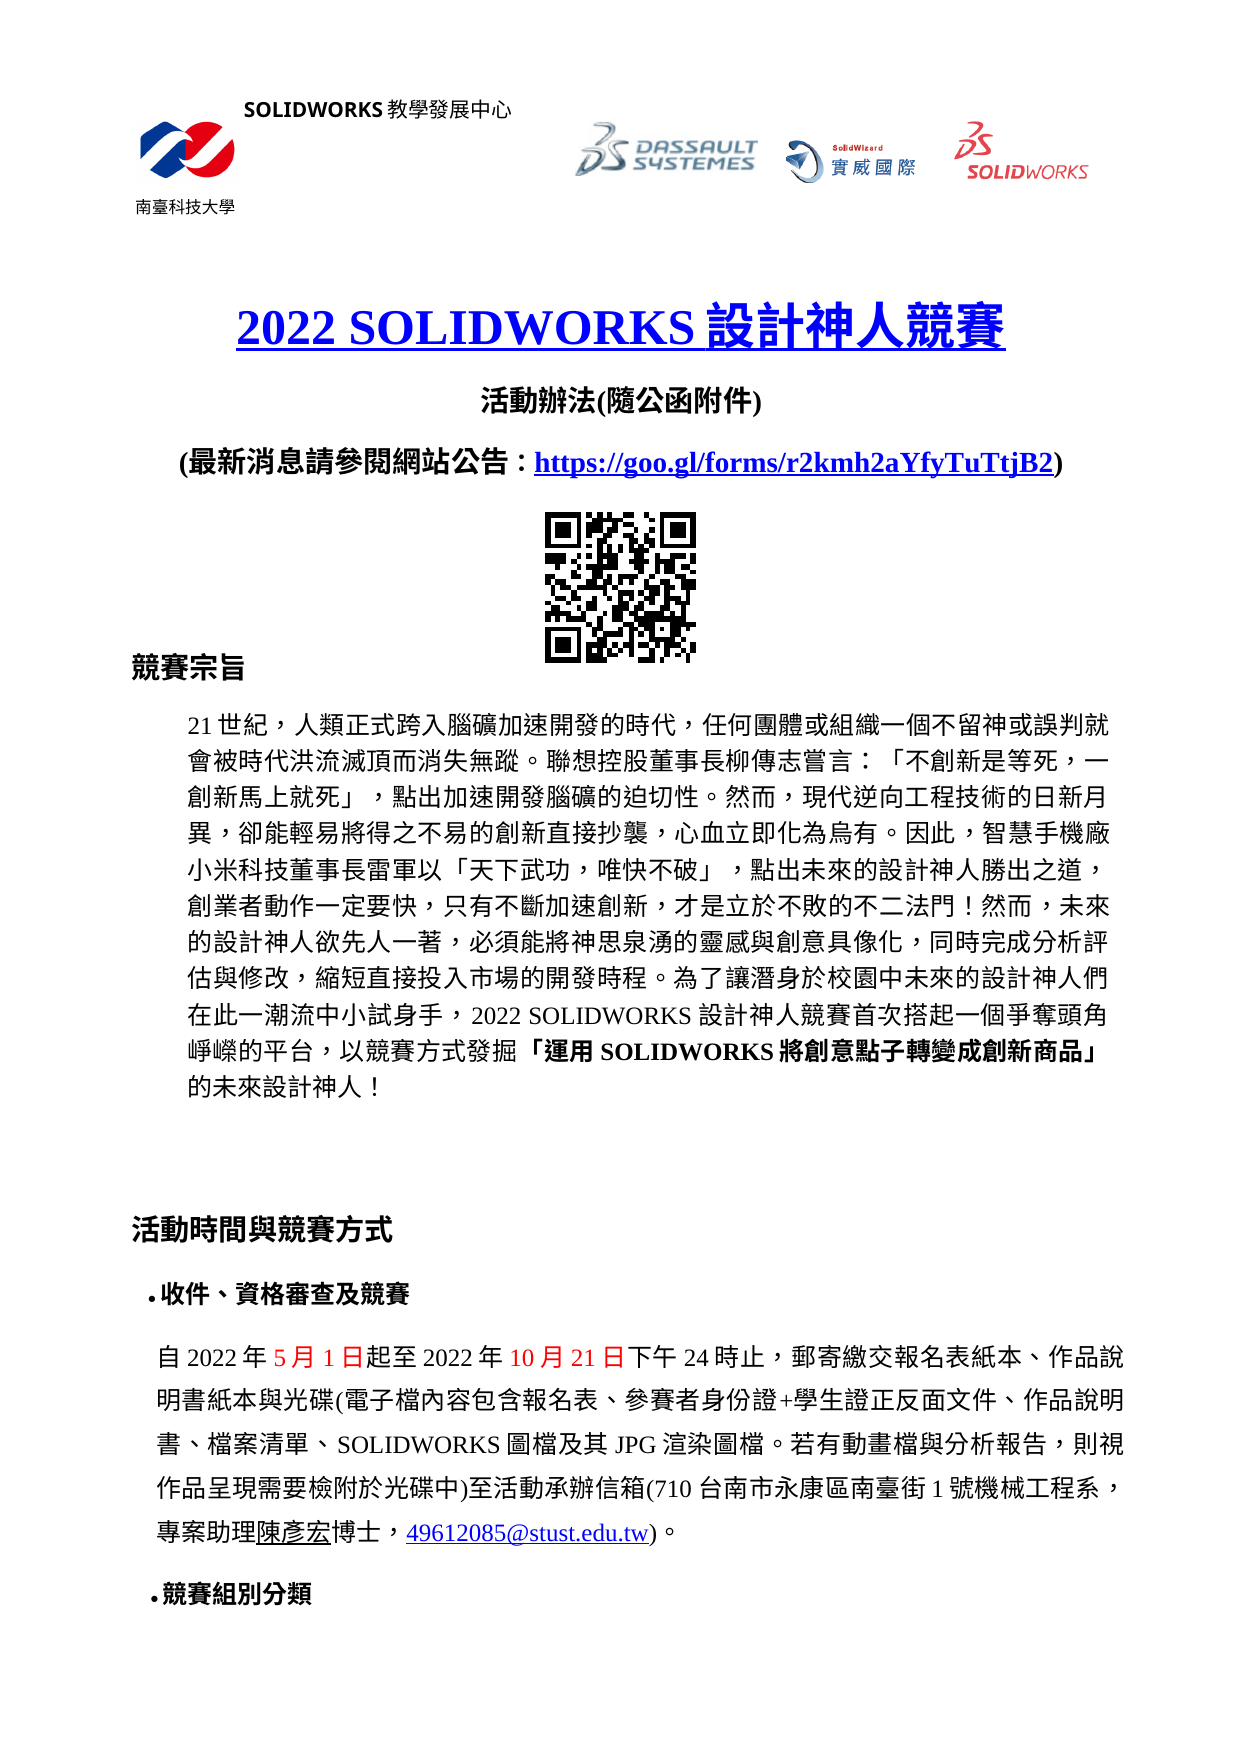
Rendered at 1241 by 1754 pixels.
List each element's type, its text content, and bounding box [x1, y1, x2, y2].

text 2022 SOLIDWORKS設計神人競賽 [131, 287, 1110, 359]
table_header 活動時間與競賽方式 ● 收件、資格審查及競賽 自2022年5月1日起至2022年10月21日下午24時止，郵寄繳交報名表紙本、作品說明書紙本與光碟(電子檔內容包含報名表、參賽者身份證+學生證正反面文件、作品說明書、檔案清單、SOLIDWORKS圖檔及其JPG渲染圖檔。若有動畫檔與分析報告，則視作品呈現需要檢附於光碟中)至活動承辦信箱(710 台南市永康區南臺街1號機械工程系，專案助理陳彥宏博士，49612085@stust.edu.tw)。 ● 競賽組別分類 1. 高中以下類組(含高職)：參賽作品需解決既有問題或改善現有產品，並符合以下任一屬性 (1) 日常生活 (2) 特定產業 2. 大專以上類組(含研究所)：參賽作品需解決既有問題或改善現有產品，並符合以下任一屬性 (1) 日常生活 (2) 特定產業 (3) 創新技術 ● 競賽結果公布與頒獎典禮 2022年11月11日公布競賽入圍結果，前三名得獎者於2022年11月19日上午10時至南臺科技大學參加頒獎典禮(典禮可能適度調整以因應疫情變化)，需進行5分鐘簡報講解。得獎名次將於頒獎當天11月19日當場揭露，得獎團隊需至少推派至少兩位隊員(可含指導老師)參加頒獎典禮，未出席者視同自動放棄，將取消其得獎資格。(如遇颱風或地震等不可抗力之天災，得順延一週舉行) 參賽資格 舉凡熟稔SOLIDWORKS的在校學生(2022年10月前仍保留學籍者)皆歡迎組隊報名參加。每隊人數以1~4人為限，每隊需設有隊長一名，以及1~2位指導老師，並以隊長作為聯絡窗口。 繳交文件與資料 收件及資格審查 1. 2022 SOLIDWORKS設計神人競賽報名表 (電子檔) ● 報名表單下載路徑： 南臺科技大學首頁→學術單位→機械工程系→最新消息→競賽相關訊息→2022 SOLIDWORKS設計神人競賽 2. 參賽資格證明：學生證與身分證正反面數位照片 (電子檔，可掃描或手機拍攝，但內容須清晰。) 備註：此資料僅為確認參賽資格，主辦單位承諾將不挪作他用。 3. 光碟封面請註明：隊伍名稱、組員姓名、指導老師姓名  ● 請將所有資料(電子檔內容包含報名表、參賽者身份證明文件、作品說明書、檔案清單、SOLIDWORKS圖檔及其JPG渲染圖檔。若有動畫檔、實體影像與分析報告，則視作品呈現需要檢附於光碟中)整合為一份資料夾，名稱請註明：2022 SOLIDWORKS設計神人競賽-隊伍名稱-隊長姓名，連同書面資料(報名表與作品說明書紙本)寄至承辦人專案助理陳彥宏博士信箱(地址：710 臺南市永康區南臺街1號機械工程系)。 注意事項： (1) 作品說明書以A4大小10頁為限，格式綱目如下 (I) 封面: 作品、隊伍與組員名稱 (II) 創作理念 (III) 設計內涵與圖面(或實體)解說 (IV) 實際應用與延伸價值性 (2) JPG渲染圖檔將作為最終決選評審評定的參考資料之一 (3) 動畫檔尺寸為4:3，影片長度3分鐘以內 (4) 提供分析報告者可獲得初選總分1至3分的加分，依報告內容完整度而定 (5) 實體組須以至少6張各種角度相機拍攝的影像檔展現，而實體成品得以3D 列印施作 評審標準 ● 資格審查及評審方式 1. 參賽者資格以書面審查為主，除了鼓勵參賽者預先上網登錄以加速審核資格之外，同時宜確認是否以合法SOLIDWORKS軟體產出作品。參賽作品內容審查則以參賽隊伍電子檔進行實質審查，實體作品須以至少6張各種角度相機拍攝的影像檔展現，針對設計與分析完整性、創作議題與精神、技術創新與新穎性、可製造性與價值等，進行評審參賽作品之作業。設計類作品如有實體作品或分析文件內容者，享有額外加分之優待。 2. 預計11月11日公佈獲獎團隊(不公告名次)，並以e-mail寄送獲獎通知書和頒獎典禮說明。獲獎團隊請於收到通知書之日起至11月16日下午24時止，繳交頒獎典禮參加人員名單。 ● 評審內容與評分標準 1. 創新性(40%) 2. 完整性(10%) 3. 技術難易度(20%) 4. 實際應用與延伸價值性(30%) 評選過程中，各項分數加總後，依總分高低排序。頒獎當天得獎者得將實體(高中組可以3D列印成品)陳列展示。參加大專組競賽的團隊，若有繳交分析報告者，將視報告內容的完整性，總分加1至3分。若評選結果有兩件以上同分，則由評審委員決議，評選出得獎隊伍。 獎勵辦法 高中以下組(實體或3D列印呈現，可額外加分) 1. 金牌獎一名，獎金伍仟元、團隊各員及指導老師頒發「2022 SOLIDWORKS設計神人競賽國高中/高職組 金牌獎」獎狀乙只。 2. 銀牌獎二名，獎金貳仟元、團隊各員及指導老師頒發「2022 SOLIDWORKS設計神人競賽國高中/高職組 銀牌獎」獎狀乙只。 3. 銅牌獎三名，獎金壹仟元、團隊各員及指導老師頒發「2022 SOLIDWORKS設計神人競賽國高中以下類組 銅牌獎」獎狀乙只。 4. 優選獎一名，團隊各員及指導老師頒發「2022 SOLIDWORKS設計神人競賽國高中以下類組 優選獎」獎狀乙只。 5. 佳作獎若干名，每隊團隊各員及指導老師頒發「2022 SOLIDWORKS設計神人競賽國高中以下類組 佳作獎」獎狀乙只。 大專以上組(實體或3D列印呈現，可額外加分) 1. 金牌獎一名，獎金玖仟元、學生團隊各員及指導老師頒發「2022 SOLIDWORKS設計神人競賽大專以上設計類組 金牌獎」獎狀乙只。 2. 銀牌獎二名，獎金伍仟元、學生團隊各員及指導老師頒發「2022 SOLIDWORKS設計神人競賽大專以上設計類組 銀牌獎」獎狀乙只。 3. 銅牌獎三名，獎金貳仟元、學生團隊各員及指導老師頒發「2022 SOLIDWORKS設計神人競賽大專以上設計類組 銅牌獎」獎狀乙只。 4. 優選獎一名，學生團隊各員及指導老師頒發「2022 SOLIDWORKS設計神人競賽大專以上設計類組 優選獎」獎狀乙只。 5. 佳作獎若干名，每隊團隊各員及指導老師頒發「2022 SOLIDWORKS設計神人競賽大專以上設計類組 佳作獎」獎狀乙只。 贊助單位 實威國際股份有限公司 主辦單位 南臺科技大學工學院機械工程系SOLIDWORKS教學發展中心 聯絡電話：06-2533131轉3546或手機0933669581，陳彥宏博士， E-mail：49612085@stust.edu.tw 注意事項 ● 參賽者於活動前皆需詳細閱讀「活動辦法」，並且接受本活動辦法之各項規定。若有登錄資料不實或違反本活動各項規範者，即自動喪失參加資格；如為得獎者，將取消其得獎資格。 ● 參賽者於活動期間內，請密切注意競賽官網公告及所提供之聯絡電子信箱訊息。 ● 參賽者須確保軟體與作品版權之合法性，並確實為所屬之作品，不得有冒用或盜用任何第三人之資料，如有不實情事將被取消參賽資格，一切法律責任概由參賽者自行負責。 ● 參賽者投稿作品之著作權將同意提供主辦單位做為日後活動之轉載刊登、連結或引述部份內容之使用。並且同意主辦單位將您的真實姓名、郵寄地址及聯絡電話做為贈獎(寄)發資料處理之用。 ● 如本活動因不可抗力之因素無法執行時，主辦單位有權決定取消、終止、修改或暫停本活動與延遲得獎公告。 ● 本辦法如有未盡事宜，得隨時補充或修正，將以主辦單位通知及競賽官網最新公告為準；主辦單位對於活動內容及獎項保有修改及最後解釋之權利。 ● 獲獎隊伍之健保補充費會自動由贊助經費中預先提撥，而獎金則以現金或禮券發放。 [131, 1186, 1126, 1611]
text 活動辦法(隨公函附件) [131, 378, 1110, 420]
text (最新消息請參閱網站公告：https://goo.gl/forms/r2kmh2aYfyTuTtjB2) [131, 439, 1110, 481]
